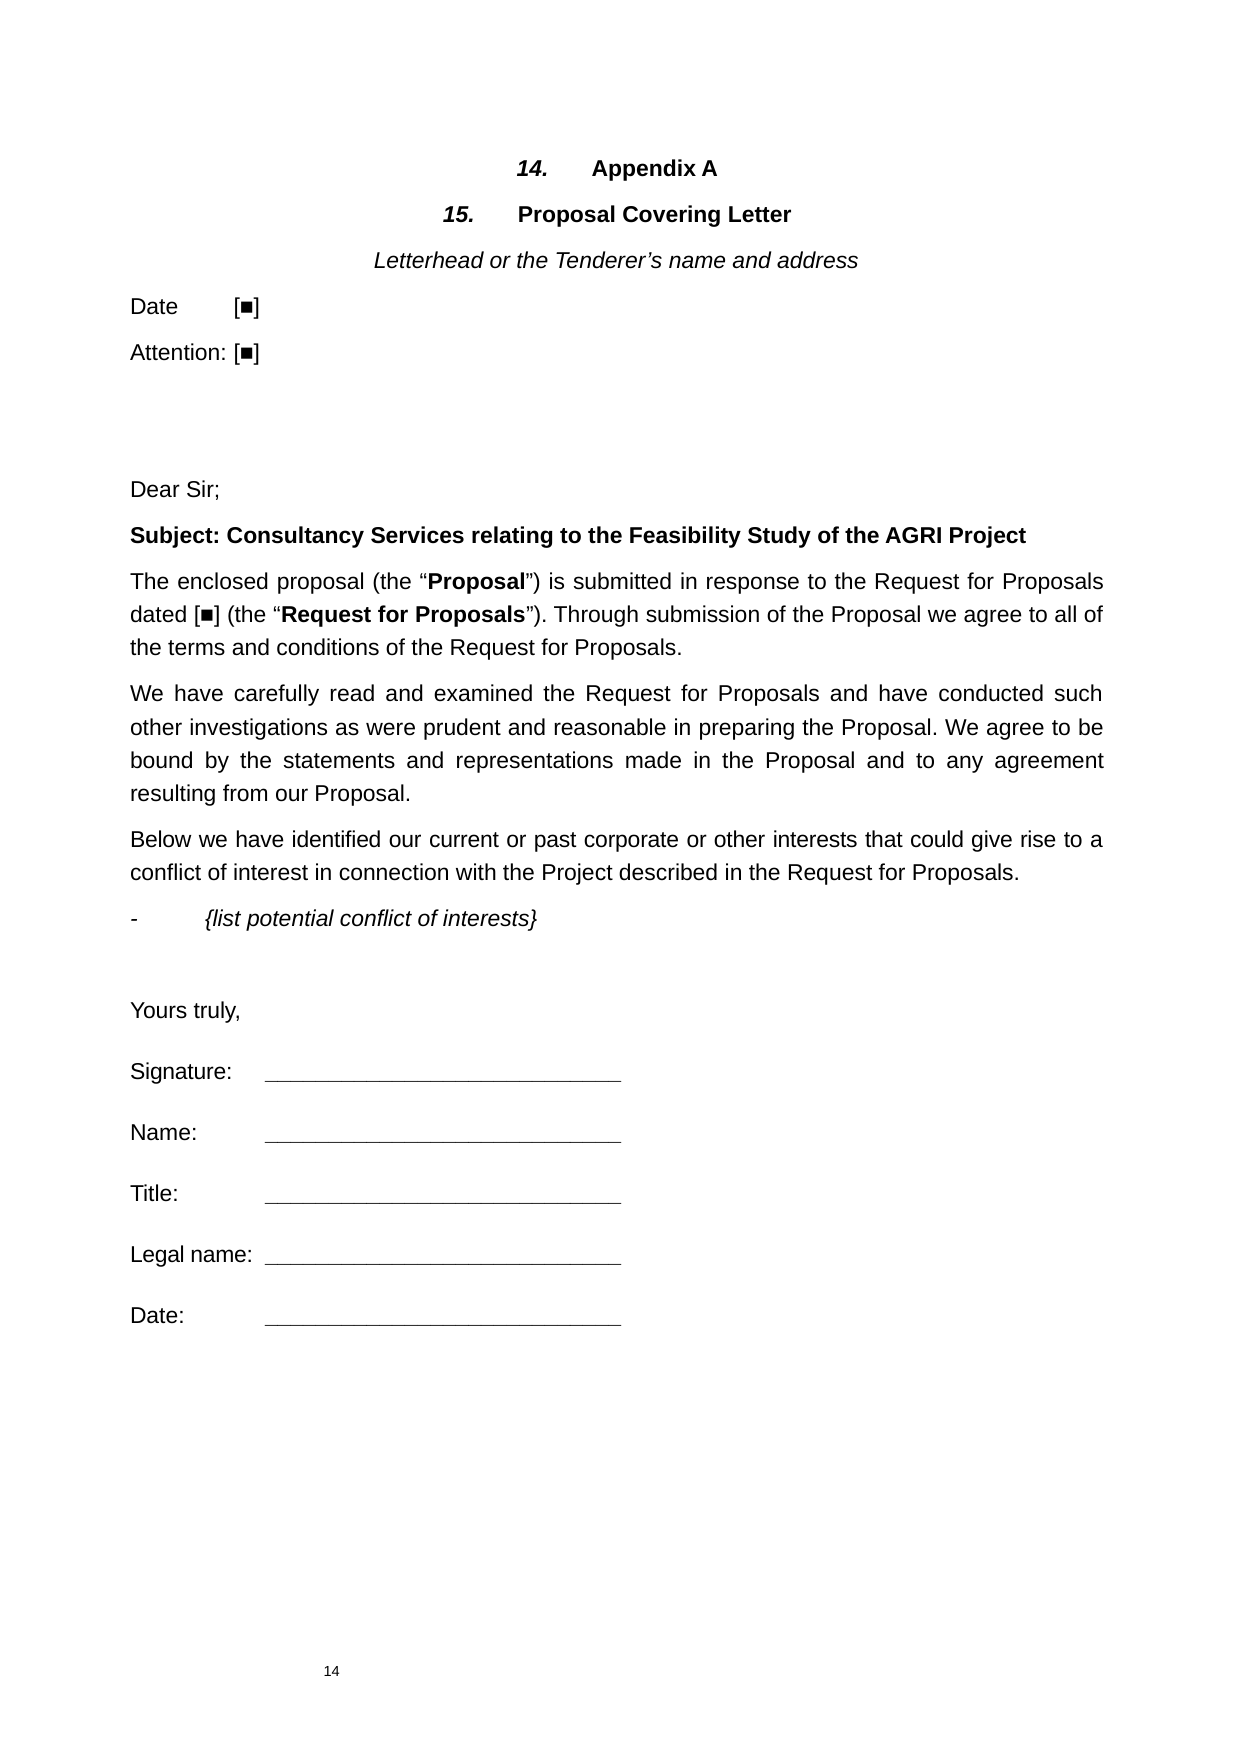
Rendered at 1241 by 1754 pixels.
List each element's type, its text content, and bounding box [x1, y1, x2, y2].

table_cell Signature: [126, 1053, 261, 1114]
table_cell Date: [126, 1297, 261, 1358]
table_cell [261, 1053, 619, 1114]
table_cell [612, 1175, 619, 1203]
text Below we have identified our current or past corporate or other interests that could give rise to a conflict of interest in connection with the Project described in the Request for Proposals. [130, 821, 1104, 887]
text Dear Sir; [130, 471, 1104, 504]
text We have carefully read and examined the Request for Proposals and have conducted such other investigations as were prudent and reasonable in preparing the Proposal. We agree to be bound by the statements and representations made in the Proposal and to any agreement resulting from our Proposal. [130, 675, 1104, 808]
text Attention: [■] [130, 333, 1104, 367]
text Subject: Consultancy Services relating to the Feasibility Study of the AGRI Project [130, 517, 1104, 550]
table_cell [612, 1053, 619, 1081]
table_cell [261, 1297, 619, 1358]
table_cell [261, 1175, 619, 1236]
text Letterhead or the Tenderer’s name and address [130, 242, 1104, 275]
list {list potential conflict of interests} [130, 900, 1104, 933]
table_cell Legal name: [126, 1236, 261, 1297]
table_cell Title: [126, 1175, 261, 1236]
table_cell [612, 1236, 619, 1264]
table_cell [261, 1236, 619, 1297]
table_cell [261, 1114, 619, 1175]
subtitle Proposal Covering Letter [130, 196, 1104, 229]
table_header [261, 992, 619, 1053]
table_cell [612, 1114, 619, 1142]
table_cell Name: [126, 1114, 261, 1175]
text The enclosed proposal (the “Proposal”) is submitted in response to the Request for Proposals dated [■] (the “Request for Proposals”). Through submission of the Proposal we agree to all of the terms and conditions of the Request for Proposals. [130, 562, 1104, 662]
table_header Yours truly, [126, 992, 261, 1053]
text Date [■] [130, 287, 1104, 321]
table_cell [612, 1297, 619, 1325]
subtitle Appendix A [130, 150, 1104, 183]
